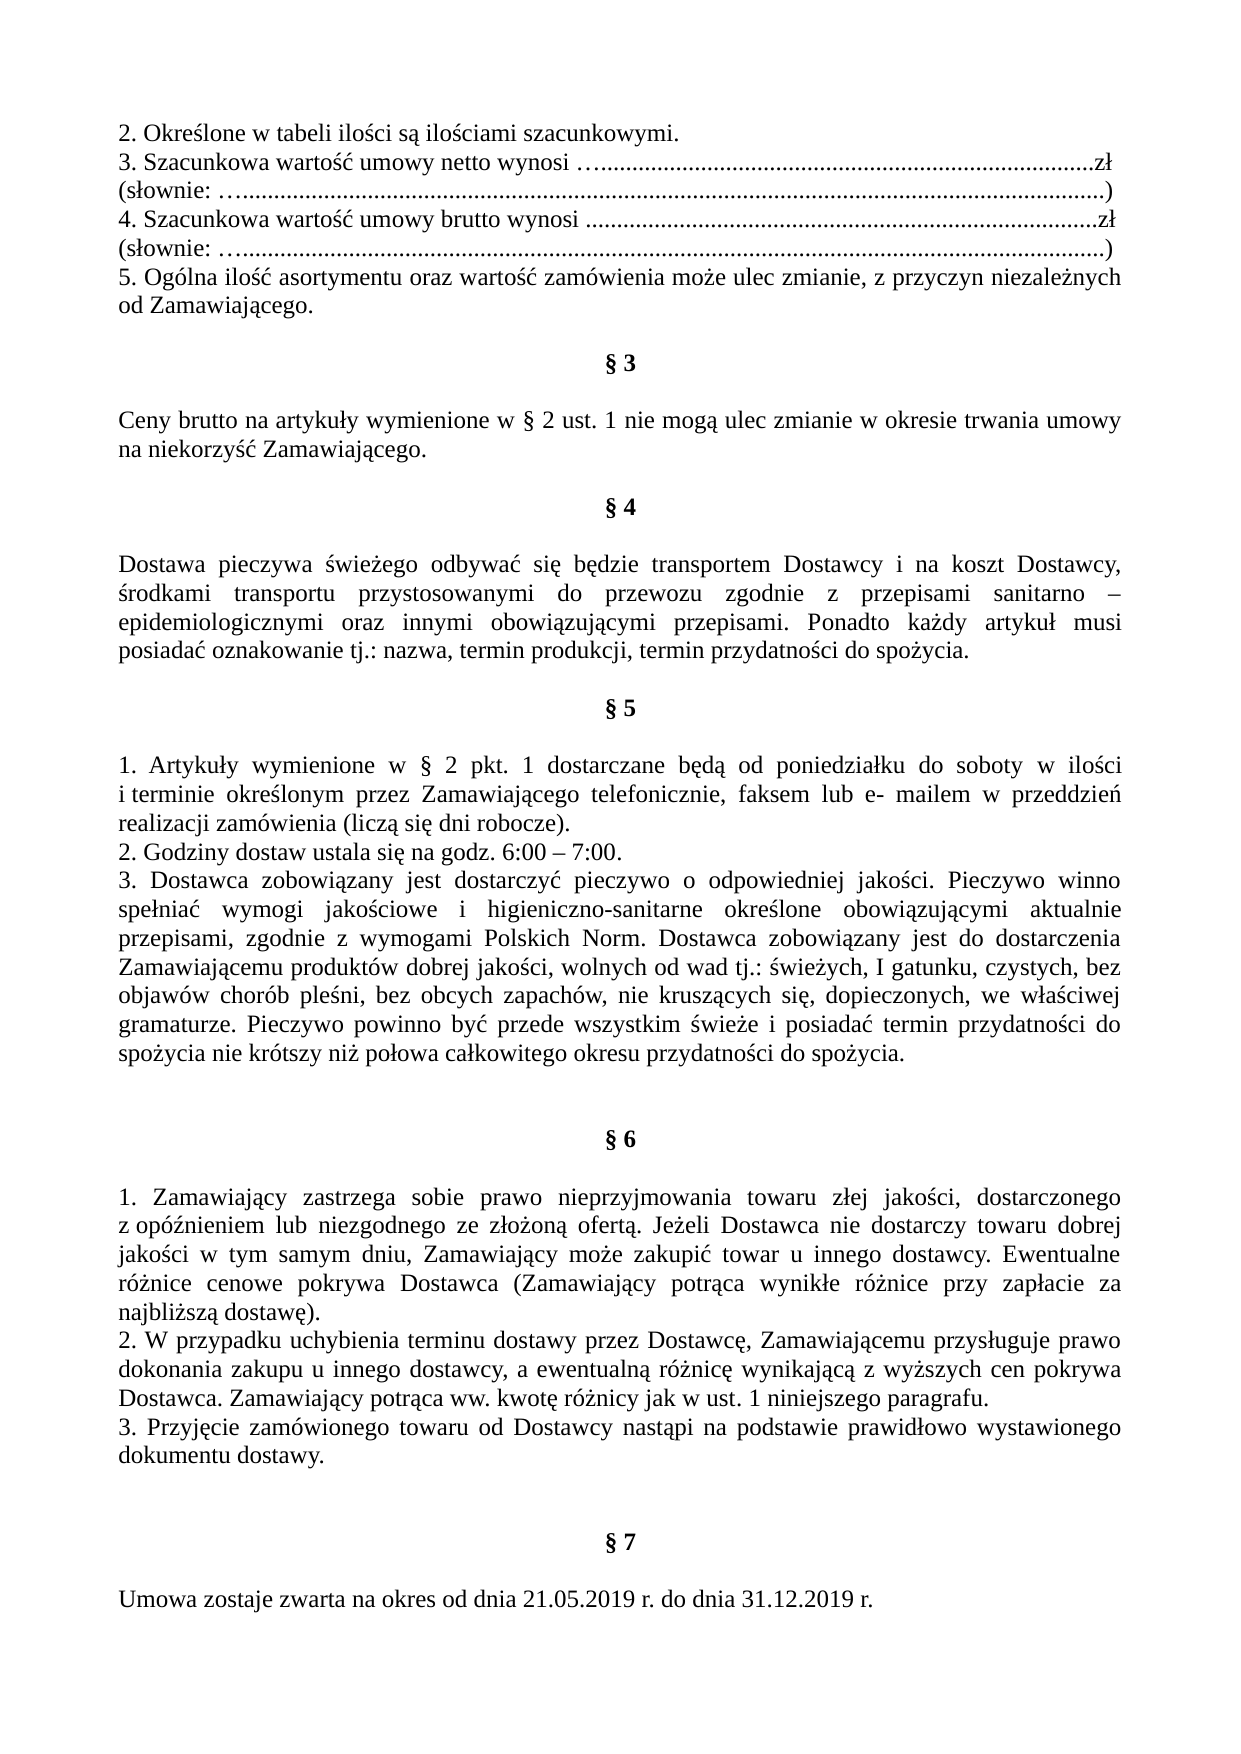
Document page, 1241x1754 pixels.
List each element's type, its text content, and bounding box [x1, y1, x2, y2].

text 5. Ogólna ilość asortymentu oraz wartość zamówienia może ulec zmianie, z przyczyn niezależnych od Zamawiającego. [118, 262, 1122, 319]
text 2. Określone w tabeli ilości są ilościami szacunkowymi. [118, 118, 1122, 147]
text § 7 [118, 1527, 1122, 1556]
text Ceny brutto na artykuły wymienione w § 2 ust. 1 nie mogą ulec zmianie w okresie trwania umowy na niekorzyść Zamawiającego. [118, 406, 1122, 463]
text (słownie: …..........................................................................................................................................) [118, 233, 1122, 262]
text 2. W przypadku uchybienia terminu dostawy przez Dostawcę, Zamawiającemu przysługuje prawo dokonania zakupu u innego dostawcy, a ewentualną różnicę wynikającą z wyższych cen pokrywa Dostawca. Zamawiający potrąca ww. kwotę różnicy jak w ust. 1 niniejszego paragrafu. [118, 1326, 1122, 1412]
text § 5 [118, 693, 1122, 722]
text 1. Zamawiający zastrzega sobie prawo nieprzyjmowania towaru złej jakości, dostarczonego z opóźnieniem lub niezgodnego ze złożoną ofertą. Jeżeli Dostawca nie dostarczy towaru dobrej jakości w tym samym dniu, Zamawiający może zakupić towar u innego dostawcy. Ewentualne różnice cenowe pokrywa Dostawca (Zamawiający potrąca wynikłe różnice przy zapłacie za najbliższą dostawę). [118, 1182, 1122, 1326]
text 3. Dostawca zobowiązany jest dostarczyć pieczywo o odpowiedniej jakości. Pieczywo winno spełniać wymogi jakościowe i higieniczno-sanitarne określone obowiązującymi aktualnie przepisami, zgodnie z wymogami Polskich Norm. Dostawca zobowiązany jest do dostarczenia Zamawiającemu produktów dobrej jakości, wolnych od wad tj.: świeżych, I gatunku, czystych, bez objawów chorób pleśni, bez obcych zapachów, nie kruszących się, dopieczonych, we właściwej gramaturze. Pieczywo powinno być przede wszystkim świeże i posiadać termin przydatności do spożycia nie krótszy niż połowa całkowitego okresu przydatności do spożycia. [118, 866, 1122, 1067]
text Dostawa pieczywa świeżego odbywać się będzie transportem Dostawcy i na koszt Dostawcy, środkami transportu przystosowanymi do przewozu zgodnie z przepisami sanitarno – epidemiologicznymi oraz innymi obowiązującymi przepisami. Ponadto każdy artykuł musi posiadać oznakowanie tj.: nazwa, termin produkcji, termin przydatności do spożycia. [118, 549, 1122, 664]
text 2. Godziny dostaw ustala się na godz. 6:00 – 7:00. [118, 837, 1122, 866]
text Umowa zostaje zwarta na okres od dnia 21.05.2019 r. do dnia 31.12.2019 r. [118, 1584, 1122, 1613]
text § 6 [118, 1124, 1122, 1153]
text 4. Szacunkowa wartość umowy brutto wynosi ..................................................................................zł [118, 204, 1122, 233]
text (słownie: …..........................................................................................................................................) [118, 176, 1122, 204]
text 3. Przyjęcie zamówionego towaru od Dostawcy nastąpi na podstawie prawidłowo wystawionego dokumentu dostawy. [118, 1412, 1122, 1469]
text § 4 [118, 492, 1122, 521]
text 3. Szacunkowa wartość umowy netto wynosi …...............................................................................zł [118, 147, 1122, 176]
text 1. Artykuły wymienione w § 2 pkt. 1 dostarczane będą od poniedziałku do soboty w ilości i terminie określonym przez Zamawiającego telefonicznie, faksem lub e- mailem w przeddzień realizacji zamówienia (liczą się dni robocze). [118, 751, 1122, 837]
text § 3 [118, 348, 1122, 377]
